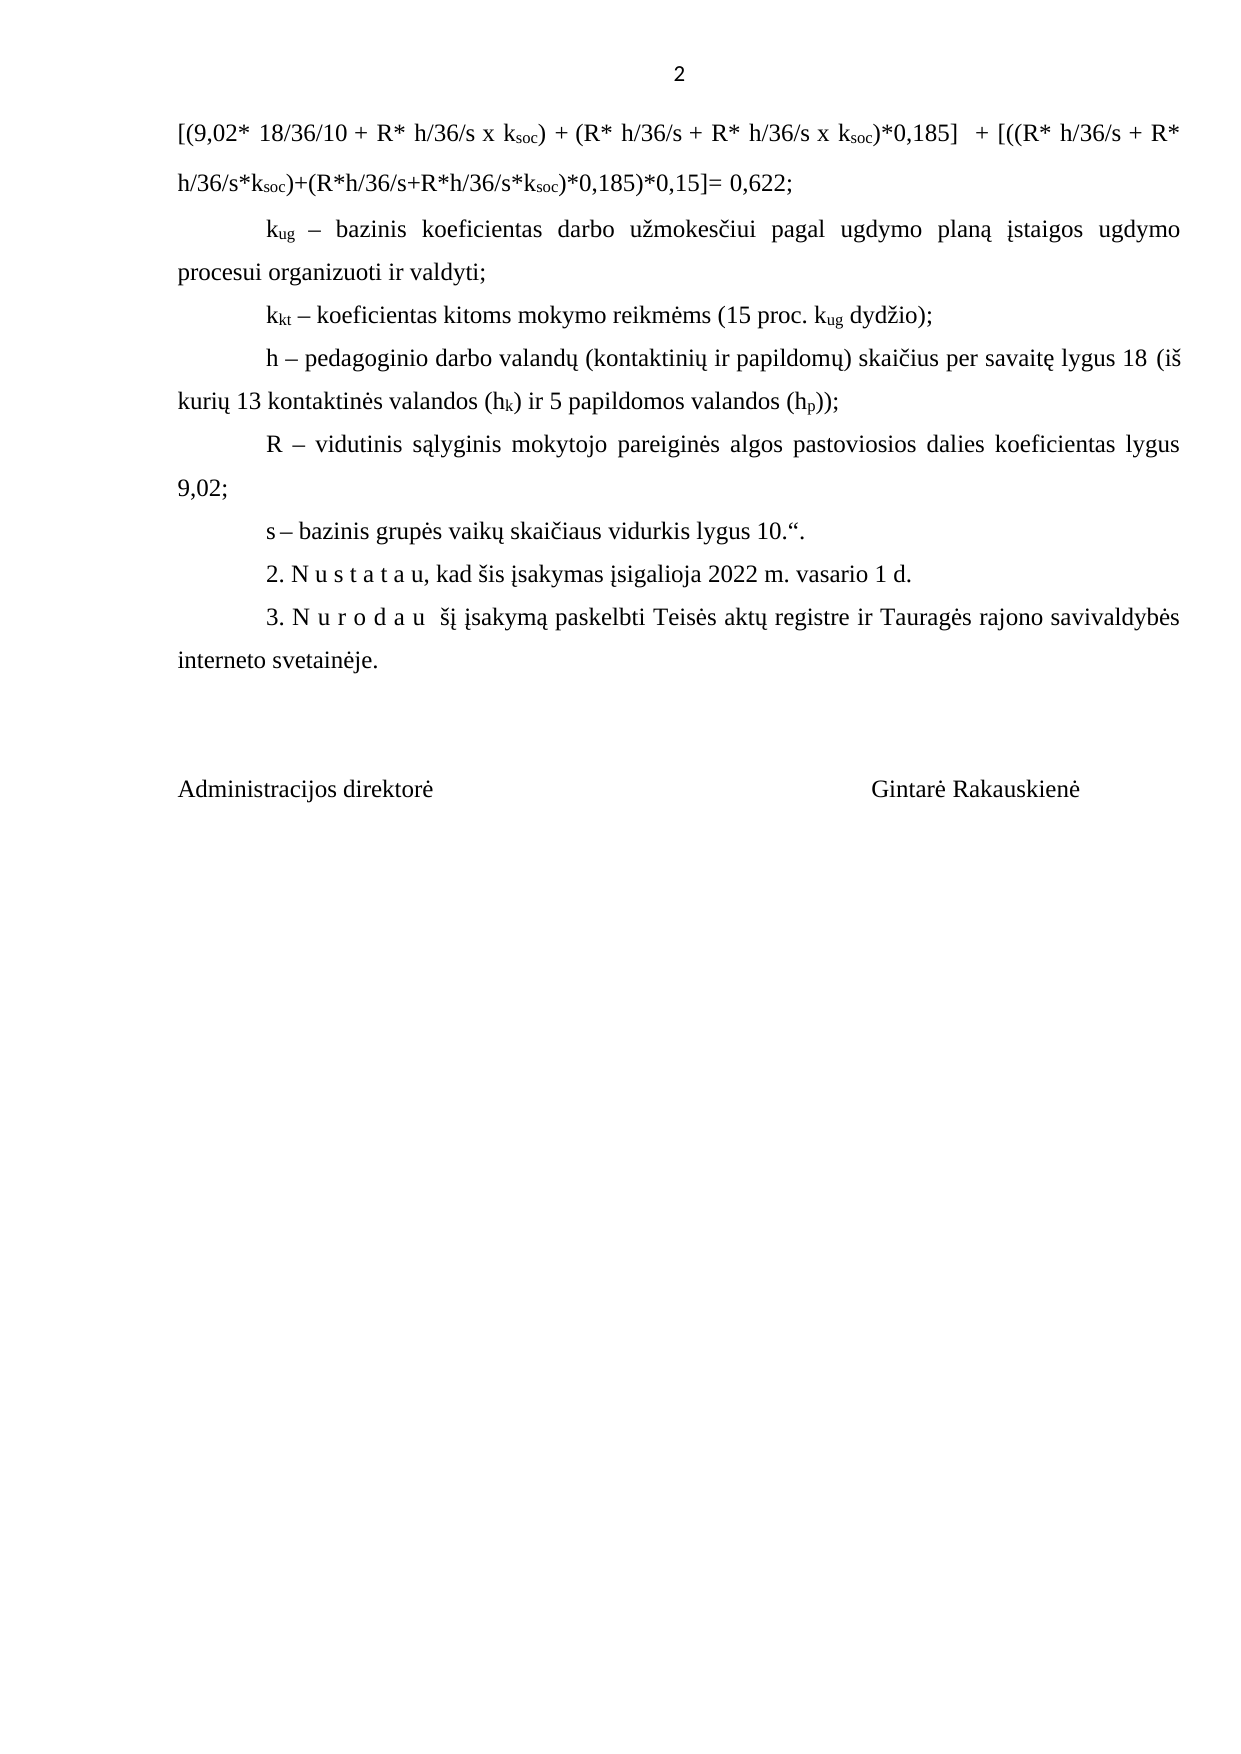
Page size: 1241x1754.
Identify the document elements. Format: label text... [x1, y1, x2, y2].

text [(9,02* 18/36/10 + R* h/36/s x ksoc) + (R* h/36/s + R* h/36/s x ksoc)*0,185] + [((R* h/36/s + R* h/36/s*ksoc)+(R*h/36/s+R*h/36/s*ksoc)*0,185)*0,15]= 0,622; [177, 118, 1181, 197]
text h – pedagoginio darbo valandų (kontaktinių ir papildomų) skaičius per savaitę lygus 18 (iš kurių 13 kontaktinės valandos (hk) ir 5 papildomos valandos (hp)); [177, 343, 1181, 415]
text Administracijos direktorė Gintarė Rakauskienė [177, 774, 1181, 803]
text kug – bazinis koeficientas darbo užmokesčiui pagal ugdymo planą įstaigos ugdymo procesui organizuoti ir valdyti; [177, 214, 1181, 286]
text 2. N u s t a t a u, kad šis įsakymas įsigalioja 2022 m. vasario 1 d. [177, 559, 1181, 588]
text 3. N u r o d a u šį įsakymą paskelbti Teisės aktų registre ir Tauragės rajono savivaldybės interneto svetainėje. [177, 602, 1181, 674]
text s – bazinis grupės vaikų skaičiaus vidurkis lygus 10.“. [177, 516, 1181, 544]
text R – vidutinis sąlyginis mokytojo pareiginės algos pastoviosios dalies koeficientas lygus 9,02; [177, 429, 1181, 501]
text kkt – koeficientas kitoms mokymo reikmėms (15 proc. kug dydžio); [177, 300, 1181, 329]
